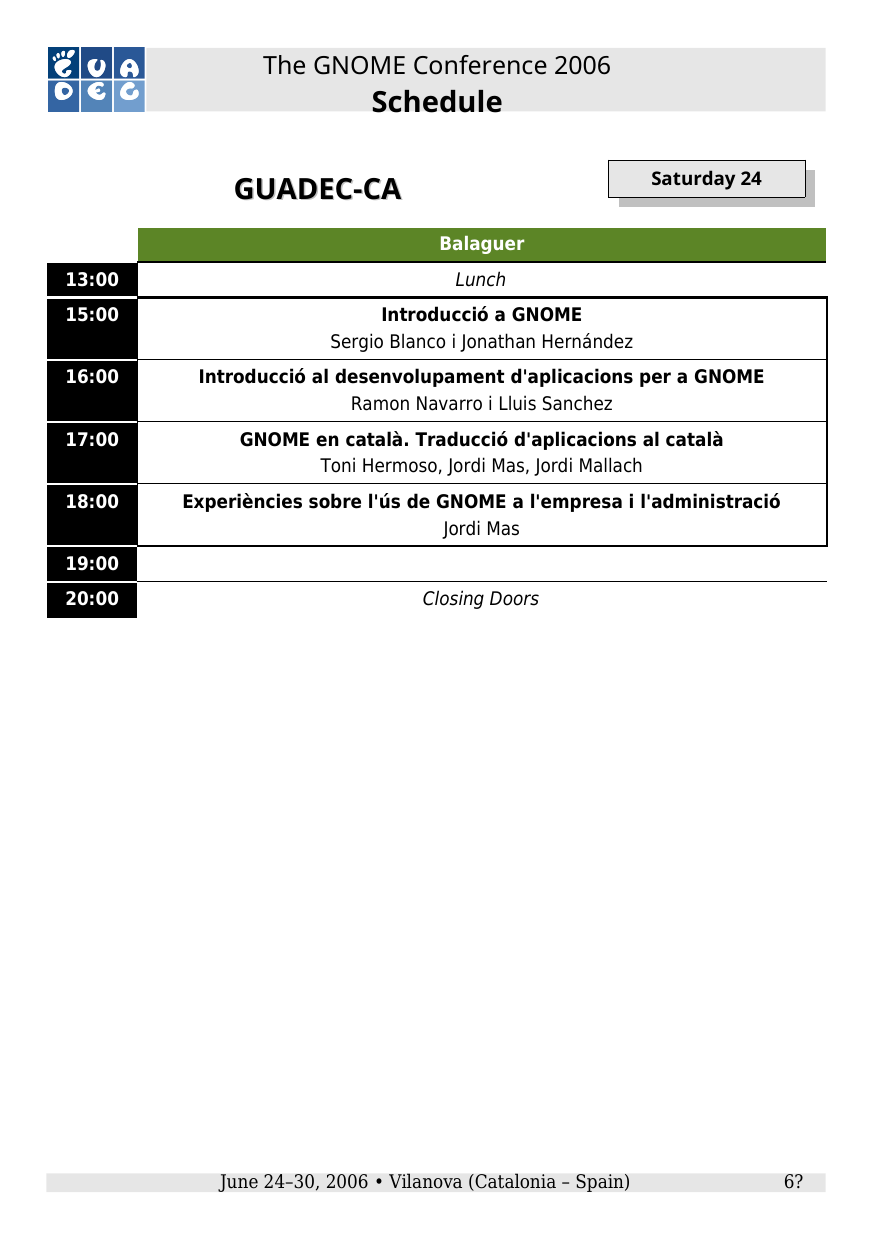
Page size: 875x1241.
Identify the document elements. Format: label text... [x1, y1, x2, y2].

table_cell 19:00 [47, 547, 137, 581]
subtitle GUADEC-CA [47, 168, 599, 208]
table_cell 15:00 [47, 299, 137, 359]
table_cell [137, 547, 827, 581]
table_cell Lunch [138, 263, 827, 296]
table_cell 20:00 [47, 583, 137, 616]
table_header [48, 228, 136, 261]
table_cell 17:00 [47, 423, 137, 483]
table_cell 13:00 [47, 263, 137, 296]
table_header Saturday 24 [609, 161, 805, 197]
table_header Balaguer [138, 228, 826, 261]
picture [48, 47, 145, 112]
table_cell Closing Doors [137, 582, 827, 616]
table_cell Introducció a GNOME Sergio Blanco i Jonathan Hernández [138, 299, 826, 359]
table_cell 16:00 [47, 361, 137, 421]
subtitle [600, 152, 823, 211]
table_cell Experiències sobre l'ús de GNOME a l'empresa i l'administració Jordi Mas [138, 484, 826, 545]
table_cell Introducció al desenvolupament d'aplicacions per a GNOME Ramon Navarro i Lluis Sanchez [138, 360, 826, 421]
table_cell 18:00 [47, 485, 137, 545]
table_cell GNOME en català. Traducció d'aplicacions al català Toni Hermoso, Jordi Mas, Jordi Mallach [138, 422, 826, 483]
